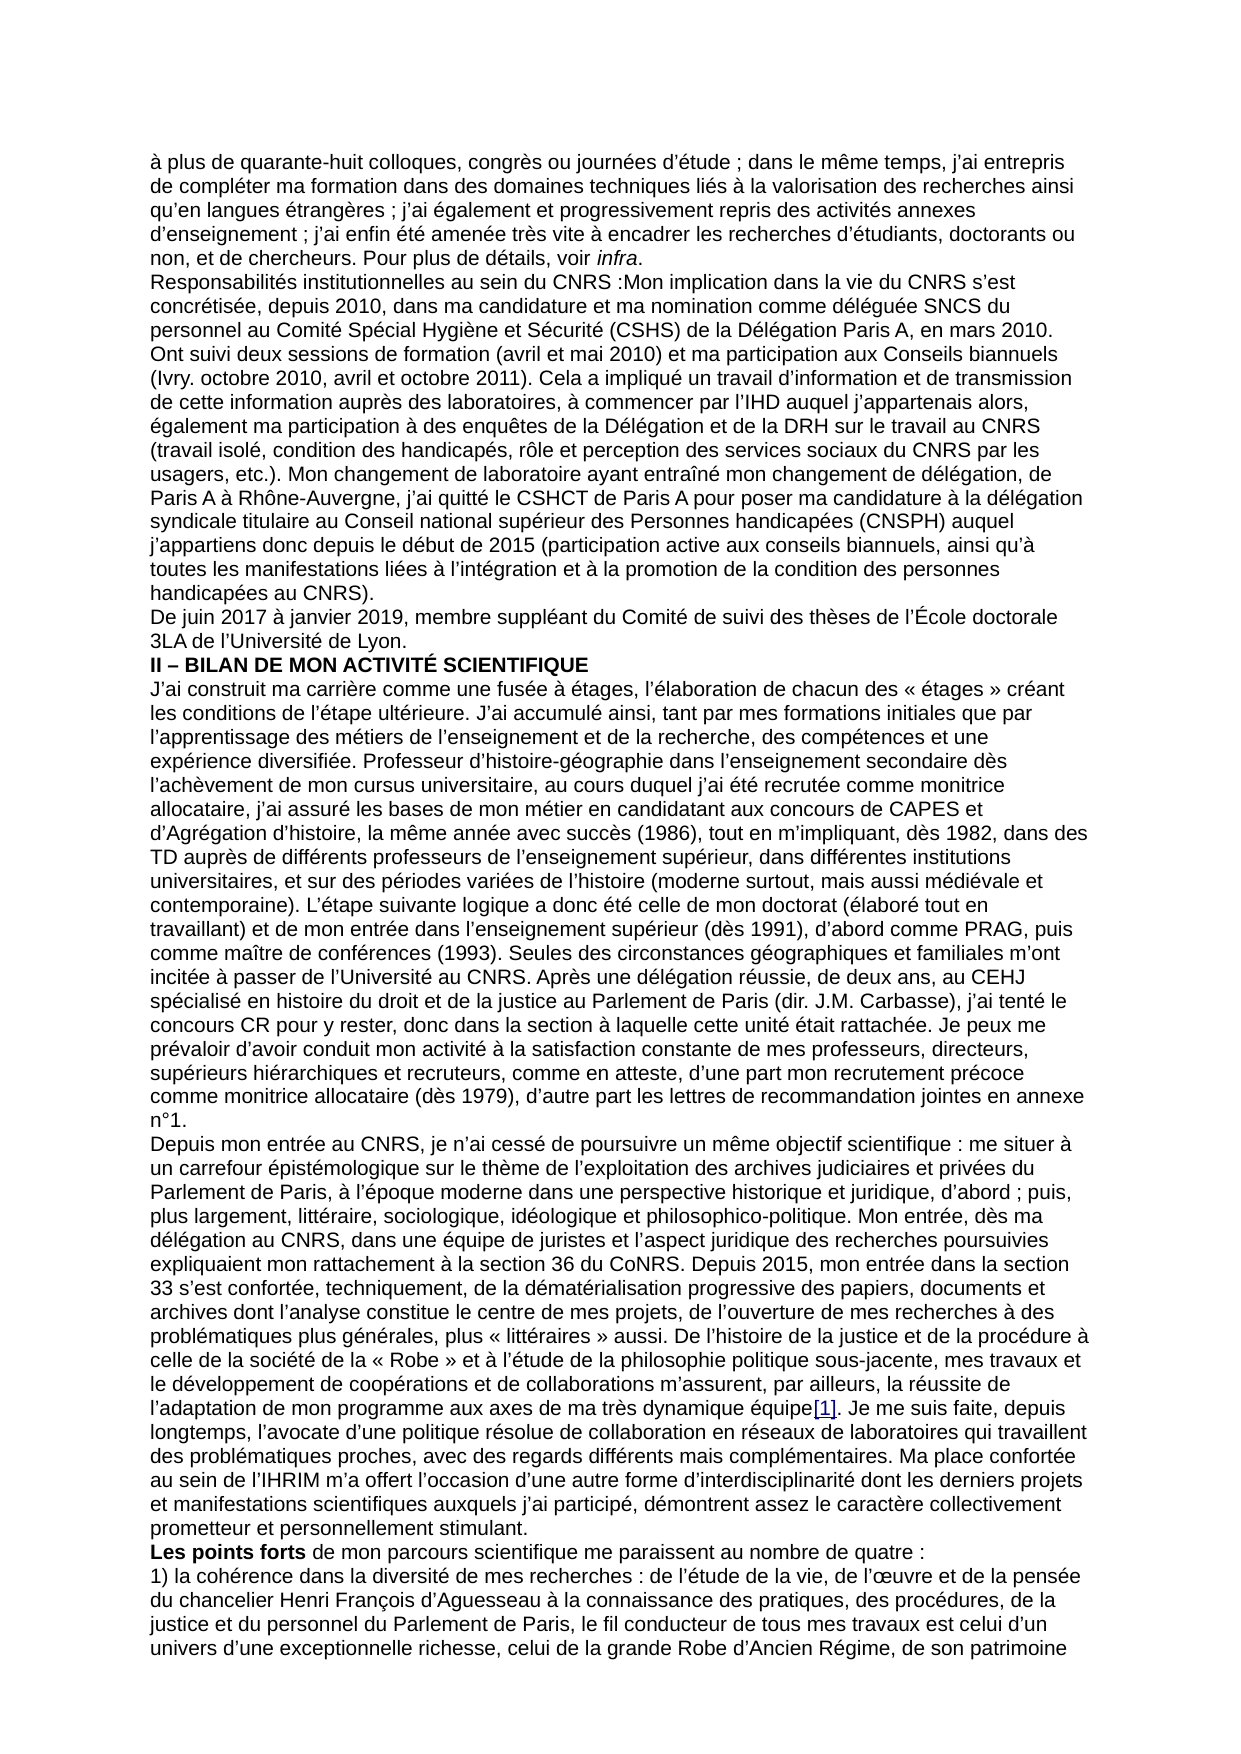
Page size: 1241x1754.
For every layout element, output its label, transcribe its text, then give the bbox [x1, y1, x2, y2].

text Depuis mon entrée au CNRS, je n’ai cessé de poursuivre un même objectif scientifique : me situer à un carrefour épistémologique sur le thème de l’exploitation des archives judiciaires et privées du Parlement de Paris, à l’époque moderne dans une perspective historique et juridique, d’abord ; puis, plus largement, littéraire, sociologique, idéologique et philosophico-politique. Mon entrée, dès ma délégation au CNRS, dans une équipe de juristes et l’aspect juridique des recherches poursuivies expliquaient mon rattachement à la section 36 du CoNRS. Depuis 2015, mon entrée dans la section 33 s’est confortée, techniquement, de la dématérialisation progressive des papiers, documents et archives dont l’analyse constitue le centre de mes projets, de l’ouverture de mes recherches à des problématiques plus générales, plus « littéraires » aussi. De l’histoire de la justice et de la procédure à celle de la société de la « Robe » et à l’étude de la philosophie politique sous-jacente, mes travaux et le développement de coopérations et de collaborations m’assurent, par ailleurs, la réussite de l’adaptation de mon programme aux axes de ma très dynamique équipe[1]. Je me suis faite, depuis longtemps, l’avocate d’une politique résolue de collaboration en réseaux de laboratoires qui travaillent des problématiques proches, avec des regards différents mais complémentaires. Ma place confortée au sein de l’IHRIM m’a offert l’occasion d’une autre forme d’interdisciplinarité dont les derniers projets et manifestations scientifiques auxquels j’ai participé, démontrent assez le caractère collectivement prometteur et personnellement stimulant. [150, 1132, 1090, 1539]
text De juin 2017 à janvier 2019, membre suppléant du Comité de suivi des thèses de l’École doctorale 3LA de l’Université de Lyon. [150, 605, 1090, 653]
text Responsabilités institutionnelles au sein du CNRS :Mon implication dans la vie du CNRS s’est concrétisée, depuis 2010, dans ma candidature et ma nomination comme déléguée SNCS du personnel au Comité Spécial Hygiène et Sécurité (CSHS) de la Délégation Paris A, en mars 2010. Ont suivi deux sessions de formation (avril et mai 2010) et ma participation aux Conseils biannuels (Ivry. octobre 2010, avril et octobre 2011). Cela a impliqué un travail d’information et de transmission de cette information auprès des laboratoires, à commencer par l’IHD auquel j’appartenais alors, également ma participation à des enquêtes de la Délégation et de la DRH sur le travail au CNRS (travail isolé, condition des handicapés, rôle et perception des services sociaux du CNRS par les usagers, etc.). Mon changement de laboratoire ayant entraîné mon changement de délégation, de Paris A à Rhône-Auvergne, j’ai quitté le CSHCT de Paris A pour poser ma candidature à la délégation syndicale titulaire au Conseil national supérieur des Personnes handicapées (CNSPH) auquel j’appartiens donc depuis le début de 2015 (participation active aux conseils biannuels, ainsi qu’à toutes les manifestations liées à l’intégration et à la promotion de la condition des personnes handicapées au CNRS). [150, 270, 1090, 605]
text J’ai construit ma carrière comme une fusée à étages, l’élaboration de chacun des « étages » créant les conditions de l’étape ultérieure. J’ai accumulé ainsi, tant par mes formations initiales que par l’apprentissage des métiers de l’enseignement et de la recherche, des compétences et une expérience diversifiée. Professeur d’histoire-géographie dans l’enseignement secondaire dès l’achèvement de mon cursus universitaire, au cours duquel j’ai été recrutée comme monitrice allocataire, j’ai assuré les bases de mon métier en candidatant aux concours de CAPES et d’Agrégation d’histoire, la même année avec succès (1986), tout en m’impliquant, dès 1982, dans des TD auprès de différents professeurs de l’enseignement supérieur, dans différentes institutions universitaires, et sur des périodes variées de l’histoire (moderne surtout, mais aussi médiévale et contemporaine). L’étape suivante logique a donc été celle de mon doctorat (élaboré tout en travaillant) et de mon entrée dans l’enseignement supérieur (dès 1991), d’abord comme PRAG, puis comme maître de conférences (1993). Seules des circonstances géographiques et familiales m’ont incitée à passer de l’Université au CNRS. Après une délégation réussie, de deux ans, au CEHJ spécialisé en histoire du droit et de la justice au Parlement de Paris (dir. J.M. Carbasse), j’ai tenté le concours CR pour y rester, donc dans la section à laquelle cette unité était rattachée. Je peux me prévaloir d’avoir conduit mon activité à la satisfaction constante de mes professeurs, directeurs, supérieurs hiérarchiques et recruteurs, comme en atteste, d’une part mon recrutement précoce comme monitrice allocataire (dès 1979), d’autre part les lettres de recommandation jointes en annexe n°1. [150, 677, 1090, 1132]
text II – BILAN DE MON ACTIVITÉ SCIENTIFIQUE [150, 653, 1090, 677]
text 1) la cohérence dans la diversité de mes recherches : de l’étude de la vie, de l’œuvre et de la pensée du chancelier Henri François d’Aguesseau à la connaissance des pratiques, des procédures, de la justice et du personnel du Parlement de Paris, le fil conducteur de tous mes travaux est celui d’un univers d’une exceptionnelle richesse, celui de la grande Robe d’Ancien Régime, de son patrimoine [150, 1563, 1090, 1659]
text Les points forts de mon parcours scientifique me paraissent au nombre de quatre : [150, 1539, 1090, 1563]
text à plus de quarante-huit colloques, congrès ou journées d’étude ; dans le même temps, j’ai entrepris de compléter ma formation dans des domaines techniques liés à la valorisation des recherches ainsi qu’en langues étrangères ; j’ai également et progressivement repris des activités annexes d’enseignement ; j’ai enfin été amenée très vite à encadrer les recherches d’étudiants, doctorants ou non, et de chercheurs. Pour plus de détails, voir infra. [150, 150, 1090, 270]
